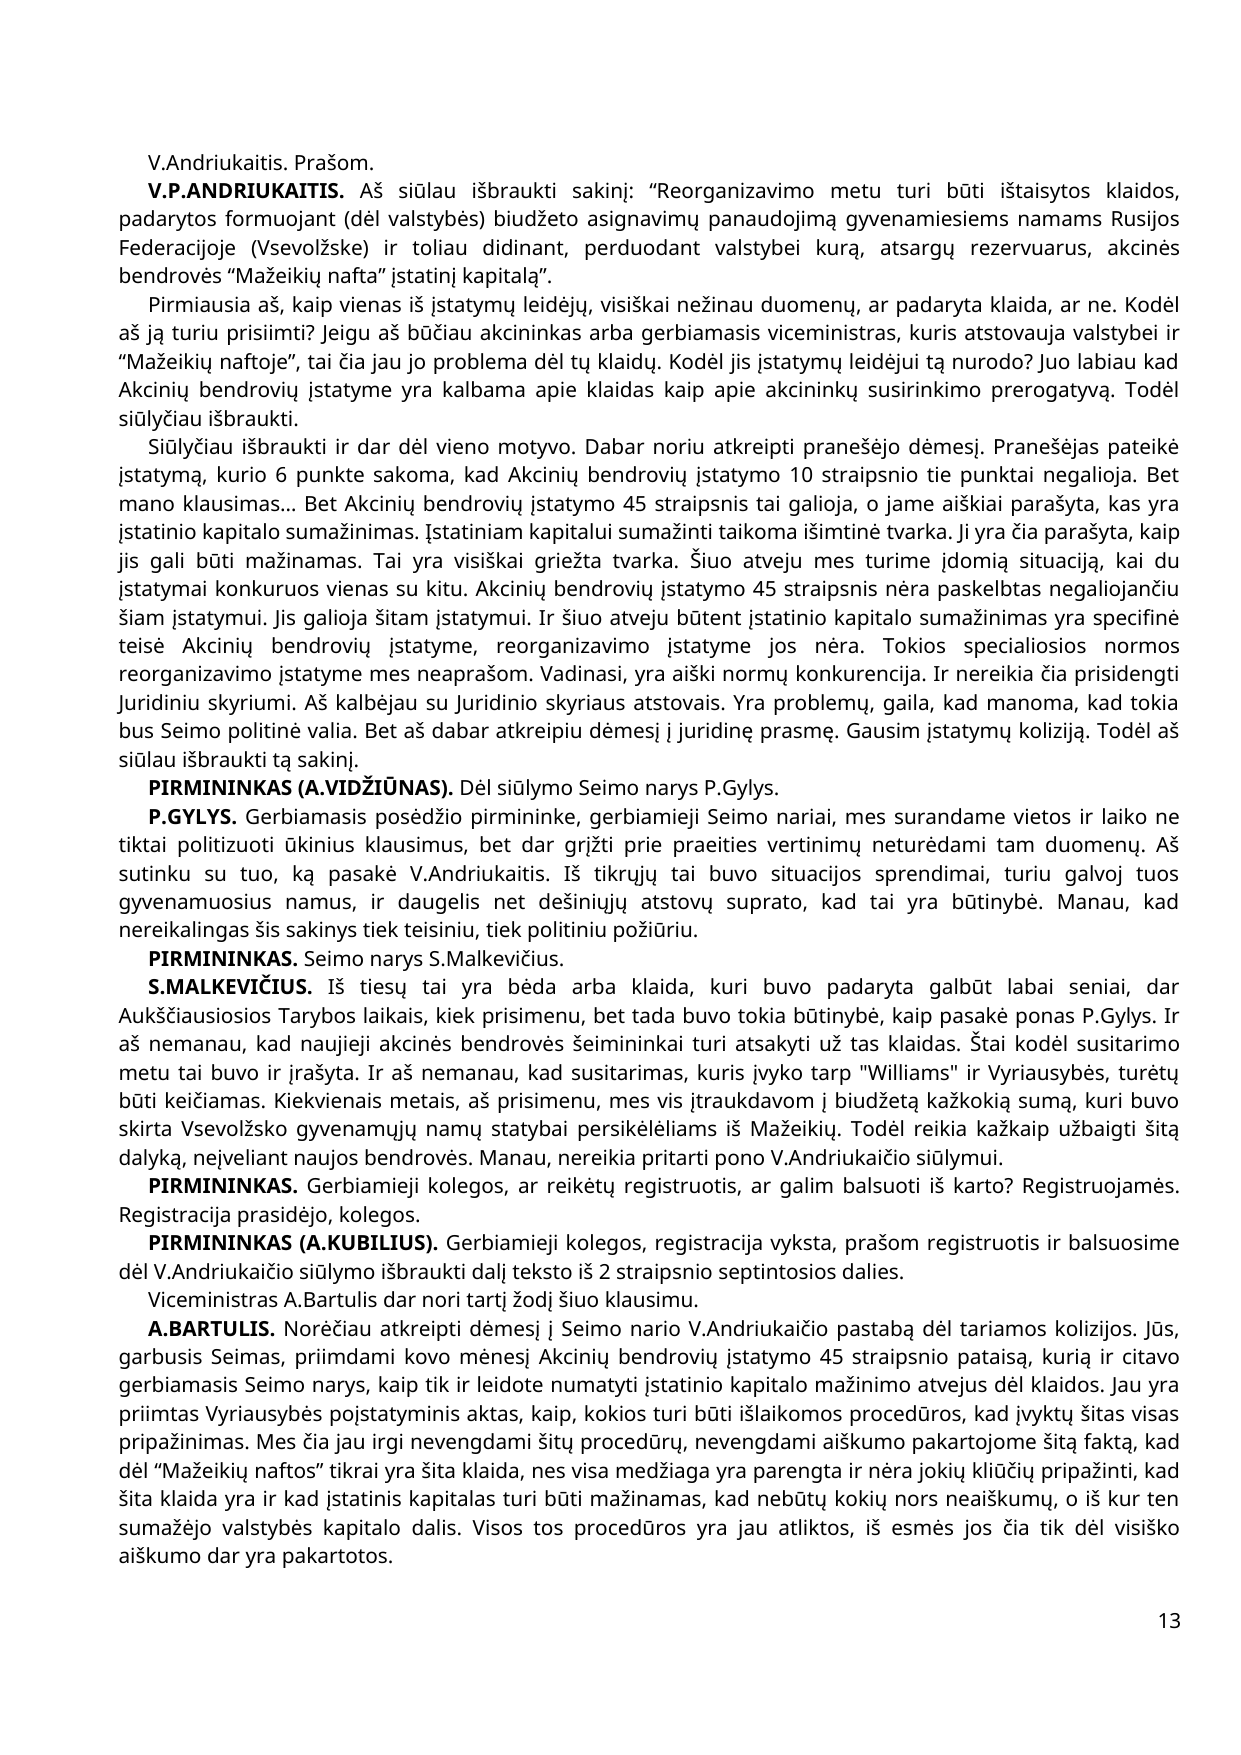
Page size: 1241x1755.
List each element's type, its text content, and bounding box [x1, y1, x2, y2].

text PIRMININKAS. Gerbiamieji kolegos, ar reikėtų registruotis, ar galim balsuoti iš karto? Registruojamės. Registracija prasidėjo, kolegos. [118, 1171, 1181, 1228]
text PIRMININKAS (A.VIDŽIŪNAS). Dėl siūlymo Seimo narys P.Gylys. [118, 773, 1181, 802]
text PIRMININKAS (A.KUBILIUS). Gerbiamieji kolegos, registracija vyksta, prašom registruotis ir balsuosime dėl V.Andriukaičio siūlymo išbraukti dalį teksto iš 2 straipsnio septintosios dalies. [118, 1228, 1181, 1285]
text V.P.ANDRIUKAITIS. Aš siūlau išbraukti sakinį: “Reorganizavimo metu turi būti ištaisytos klaidos, padarytos formuojant (dėl valstybės) biudžeto asignavimų panaudojimą gyvenamiesiems namams Rusijos Federacijoje (Vsevolžske) ir toliau didinant, perduodant valstybei kurą, atsargų rezervuarus, akcinės bendrovės “Mažeikių nafta” įstatinį kapitalą”. [118, 176, 1181, 290]
text Siūlyčiau išbraukti ir dar dėl vieno motyvo. Dabar noriu atkreipti pranešėjo dėmesį. Pranešėjas pateikė įstatymą, kurio 6 punkte sakoma, kad Akcinių bendrovių įstatymo 10 straipsnio tie punktai negalioja. Bet mano klausimas… Bet Akcinių bendrovių įstatymo 45 straipsnis tai galioja, o jame aiškiai parašyta, kas yra įstatinio kapitalo sumažinimas. Įstatiniam kapitalui sumažinti taikoma išimtinė tvarka. Ji yra čia parašyta, kaip jis gali būti mažinamas. Tai yra visiškai griežta tvarka. Šiuo atveju mes turime įdomią situaciją, kai du įstatymai konkuruos vienas su kitu. Akcinių bendrovių įstatymo 45 straipsnis nėra paskelbtas negaliojančiu šiam įstatymui. Jis galioja šitam įstatymui. Ir šiuo atveju būtent įstatinio kapitalo sumažinimas yra specifinė teisė Akcinių bendrovių įstatyme, reorganizavimo įstatyme jos nėra. Tokios specialiosios normos reorganizavimo įstatyme mes neaprašom. Vadinasi, yra aiški normų konkurencija. Ir nereikia čia prisidengti Juridiniu skyriumi. Aš kalbėjau su Juridinio skyriaus atstovais. Yra problemų, gaila, kad manoma, kad tokia bus Seimo politinė valia. Bet aš dabar atkreipiu dėmesį į juridinę prasmę. Gausim įstatymų koliziją. Todėl aš siūlau išbraukti tą sakinį. [118, 432, 1181, 773]
text V.Andriukaitis. Prašom. [118, 148, 1181, 176]
text Pirmiausia aš, kaip vienas iš įstatymų leidėjų, visiškai nežinau duomenų, ar padaryta klaida, ar ne. Kodėl aš ją turiu prisiimti? Jeigu aš būčiau akcininkas arba gerbiamasis viceministras, kuris atstovauja valstybei ir “Mažeikių naftoje”, tai čia jau jo problema dėl tų klaidų. Kodėl jis įstatymų leidėjui tą nurodo? Juo labiau kad Akcinių bendrovių įstatyme yra kalbama apie klaidas kaip apie akcininkų susirinkimo prerogatyvą. Todėl siūlyčiau išbraukti. [118, 290, 1181, 432]
text A.BARTULIS. Norėčiau atkreipti dėmesį į Seimo nario V.Andriukaičio pastabą dėl tariamos kolizijos. Jūs, garbusis Seimas, priimdami kovo mėnesį Akcinių bendrovių įstatymo 45 straipsnio pataisą, kurią ir citavo gerbiamasis Seimo narys, kaip tik ir leidote numatyti įstatinio kapitalo mažinimo atvejus dėl klaidos. Jau yra priimtas Vyriausybės poįstatyminis aktas, kaip, kokios turi būti išlaikomos procedūros, kad įvyktų šitas visas pripažinimas. Mes čia jau irgi nevengdami šitų procedūrų, nevengdami aiškumo pakartojome šitą faktą, kad dėl “Mažeikių naftos” tikrai yra šita klaida, nes visa medžiaga yra parengta ir nėra jokių kliūčių pripažinti, kad šita klaida yra ir kad įstatinis kapitalas turi būti mažinamas, kad nebūtų kokių nors neaiškumų, o iš kur ten sumažėjo valstybės kapitalo dalis. Visos tos procedūros yra jau atliktos, iš esmės jos čia tik dėl visiško aiškumo dar yra pakartotos. [118, 1314, 1181, 1569]
text P.GYLYS. Gerbiamasis posėdžio pirmininke, gerbiamieji Seimo nariai, mes surandame vietos ir laiko ne tiktai politizuoti ūkinius klausimus, bet dar grįžti prie praeities vertinimų neturėdami tam duomenų. Aš sutinku su tuo, ką pasakė V.Andriukaitis. Iš tikrųjų tai buvo situacijos sprendimai, turiu galvoj tuos gyvenamuosius namus, ir daugelis net dešiniųjų atstovų suprato, kad tai yra būtinybė. Manau, kad nereikalingas šis sakinys tiek teisiniu, tiek politiniu požiūriu. [118, 802, 1181, 944]
text S.MALKEVIČIUS. Iš tiesų tai yra bėda arba klaida, kuri buvo padaryta galbūt labai seniai, dar Aukščiausiosios Tarybos laikais, kiek prisimenu, bet tada buvo tokia būtinybė, kaip pasakė ponas P.Gylys. Ir aš nemanau, kad naujieji akcinės bendrovės šeimininkai turi atsakyti už tas klaidas. Štai kodėl susitarimo metu tai buvo ir įrašyta. Ir aš nemanau, kad susitarimas, kuris įvyko tarp "Williams" ir Vyriausybės, turėtų būti keičiamas. Kiekvienais metais, aš prisimenu, mes vis įtraukdavom į biudžetą kažkokią sumą, kuri buvo skirta Vsevolžsko gyvenamųjų namų statybai persikėlėliams iš Mažeikių. Todėl reikia kažkaip užbaigti šitą dalyką, neįveliant naujos bendrovės. Manau, nereikia pritarti pono V.Andriukaičio siūlymui. [118, 972, 1181, 1171]
text PIRMININKAS. Seimo narys S.Malkevičius. [118, 944, 1181, 972]
text Viceministras A.Bartulis dar nori tartį žodį šiuo klausimu. [118, 1285, 1181, 1314]
